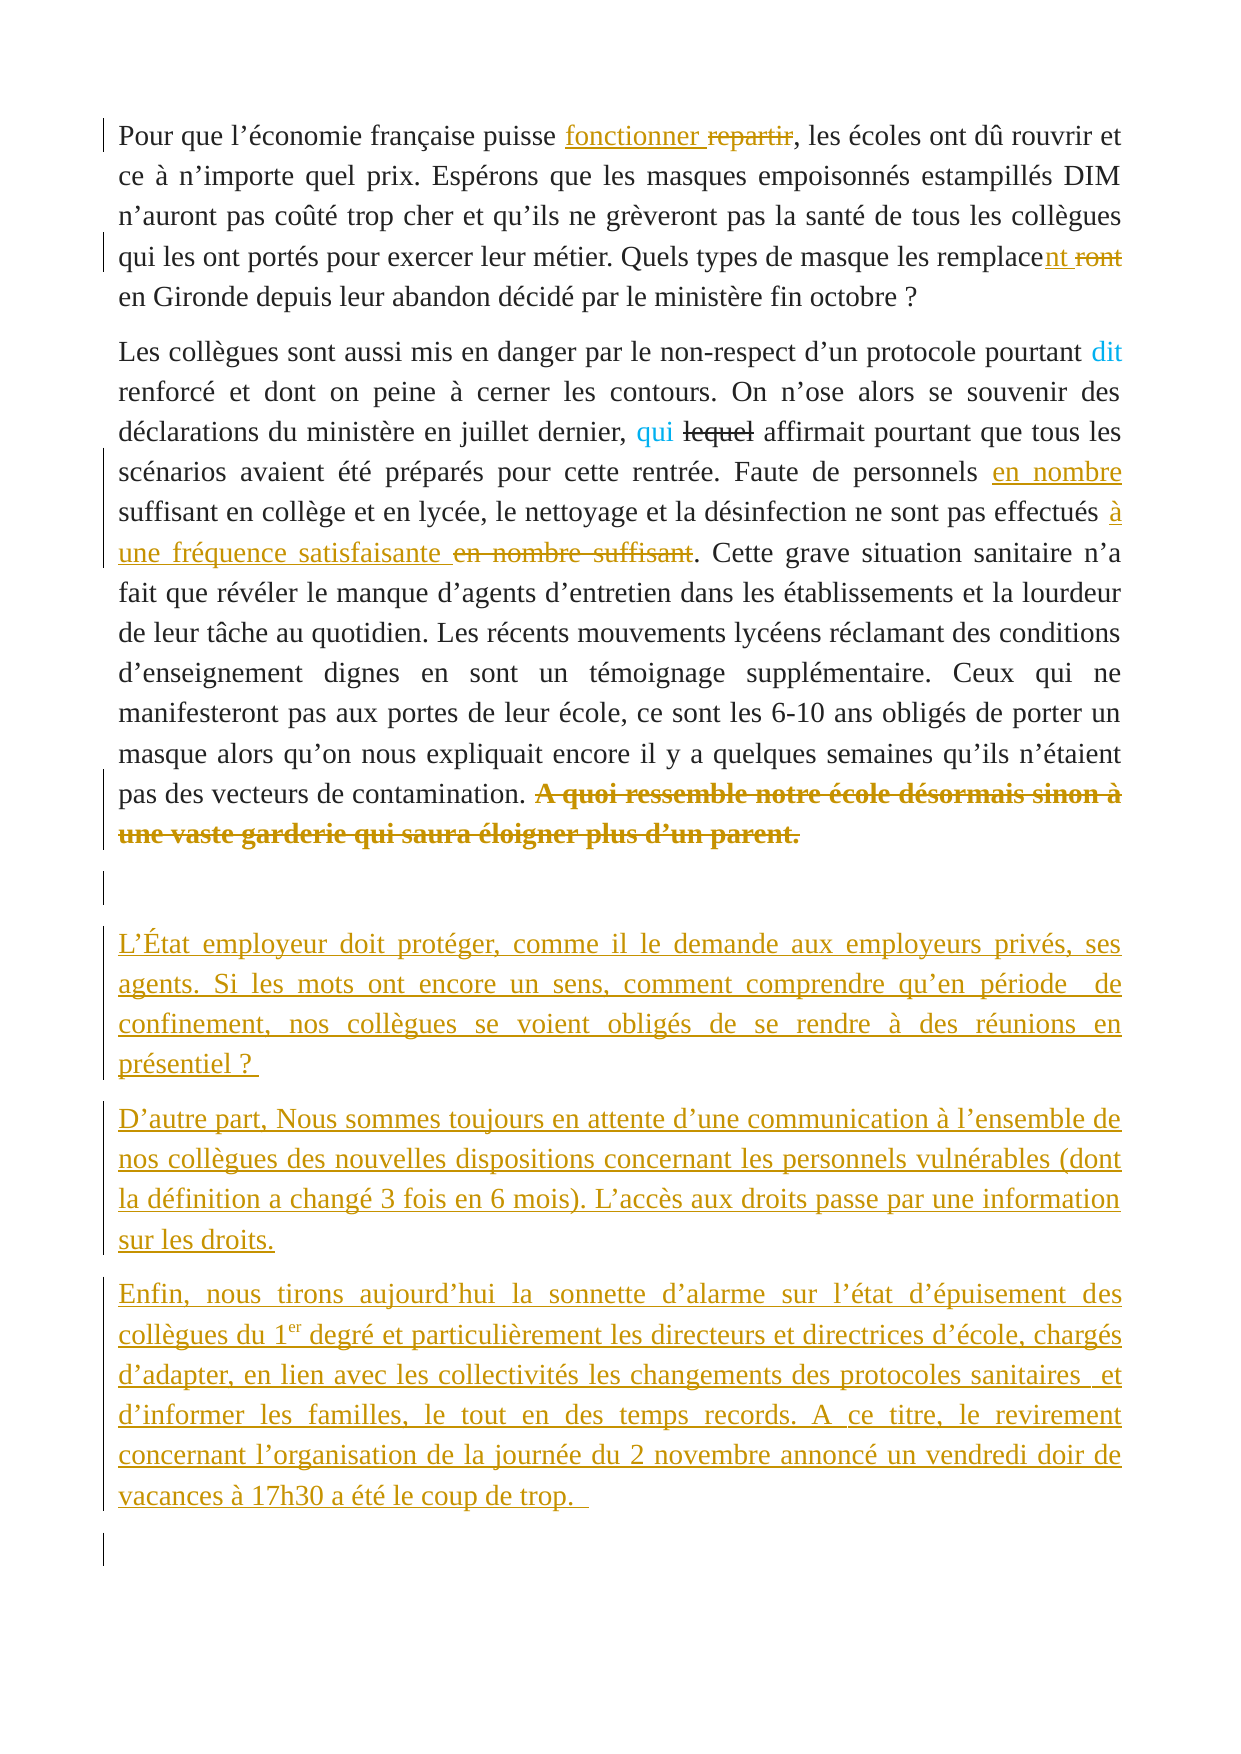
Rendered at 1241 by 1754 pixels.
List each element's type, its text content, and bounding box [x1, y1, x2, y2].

text collègues du 1er degré et particulièrement les directeurs et directrices d’école, chargés [118, 1307, 1122, 1346]
text L’État employeur doit protéger, comme il le demande aux employeurs privés, ses [118, 926, 1122, 955]
text nos collègues des nouvelles dispositions concernant les personnels vulnérables (dont [118, 1132, 1122, 1170]
text concernant l’organisation de la journée du 2 novembre annoncé un vendredi doir de [118, 1427, 1122, 1466]
text Enfin, nous tirons aujourd’hui la sonnette d’alarme sur l’état d’épuisement des [118, 1277, 1122, 1306]
text agents. Si les mots ont encore un sens, comment comprendre qu’en période de [118, 956, 1122, 995]
text présentiel ? [118, 1037, 1122, 1080]
text confinement, nos collègues se voient obligés de se rendre à des réunions en [118, 997, 1122, 1035]
text d’informer les familles, le tout en des temps records. A ce titre, le revirement [118, 1387, 1122, 1426]
text vacances à 17h30 a été le coup de trop. [118, 1468, 1122, 1511]
text D’autre part, Nous sommes toujours en attente d’une communication à l’ensemble de [118, 1101, 1122, 1130]
text d’adapter, en lien avec les collectivités les changements des protocoles sanitaires et [118, 1348, 1122, 1386]
text la définition a changé 3 fois en 6 mois). L’accès aux droits passe par une information sur les droits. [118, 1172, 1122, 1255]
text Pour que l’économie française puisse fonctionner , les écoles ont dû rouvrir et ce à n’importe quel prix. Espérons que les masques empoisonnés estampillés DIM n’auront pas coûté trop cher et qu’ils ne grèveront pas la santé de tous les collègues qui les ont portés pour exercer leur métier. Quels types de masque les remplacent en Gironde depuis leur abandon décidé par le ministère fin octobre ? [118, 118, 1122, 312]
text Les collègues sont aussi mis en danger par le non-respect d’un protocole pourtant dit renforcé et dont on peine à cerner les contours. On n’ose alors se souvenir des déclarations du ministère en juillet dernier, qui lequel affirmait pourtant que tous les scénarios avaient été préparés pour cette rentrée. Faute de personnels en nombre suffisant en collège et en lycée, le nettoyage et la désinfection ne sont pas effectués à une fréquence satisfaisante . Cette grave situation sanitaire n’a fait que révéler le manque d’agents d’entretien dans les établissements et la lourdeur de leur tâche au quotidien. Les récents mouvements lycéens réclamant des conditions d’enseignement dignes en sont un témoignage supplémentaire. Ceux qui ne manifesteront pas aux portes de leur école, ce sont les 6-10 ans obligés de porter un masque alors qu’on nous expliquait encore il y a quelques semaines qu’ils n’étaient pas des vecteurs de contamination. A quoi ressemble notre école désormais sinon à une vaste garderie qui saura éloigner plus d’un parent. [118, 334, 1122, 850]
